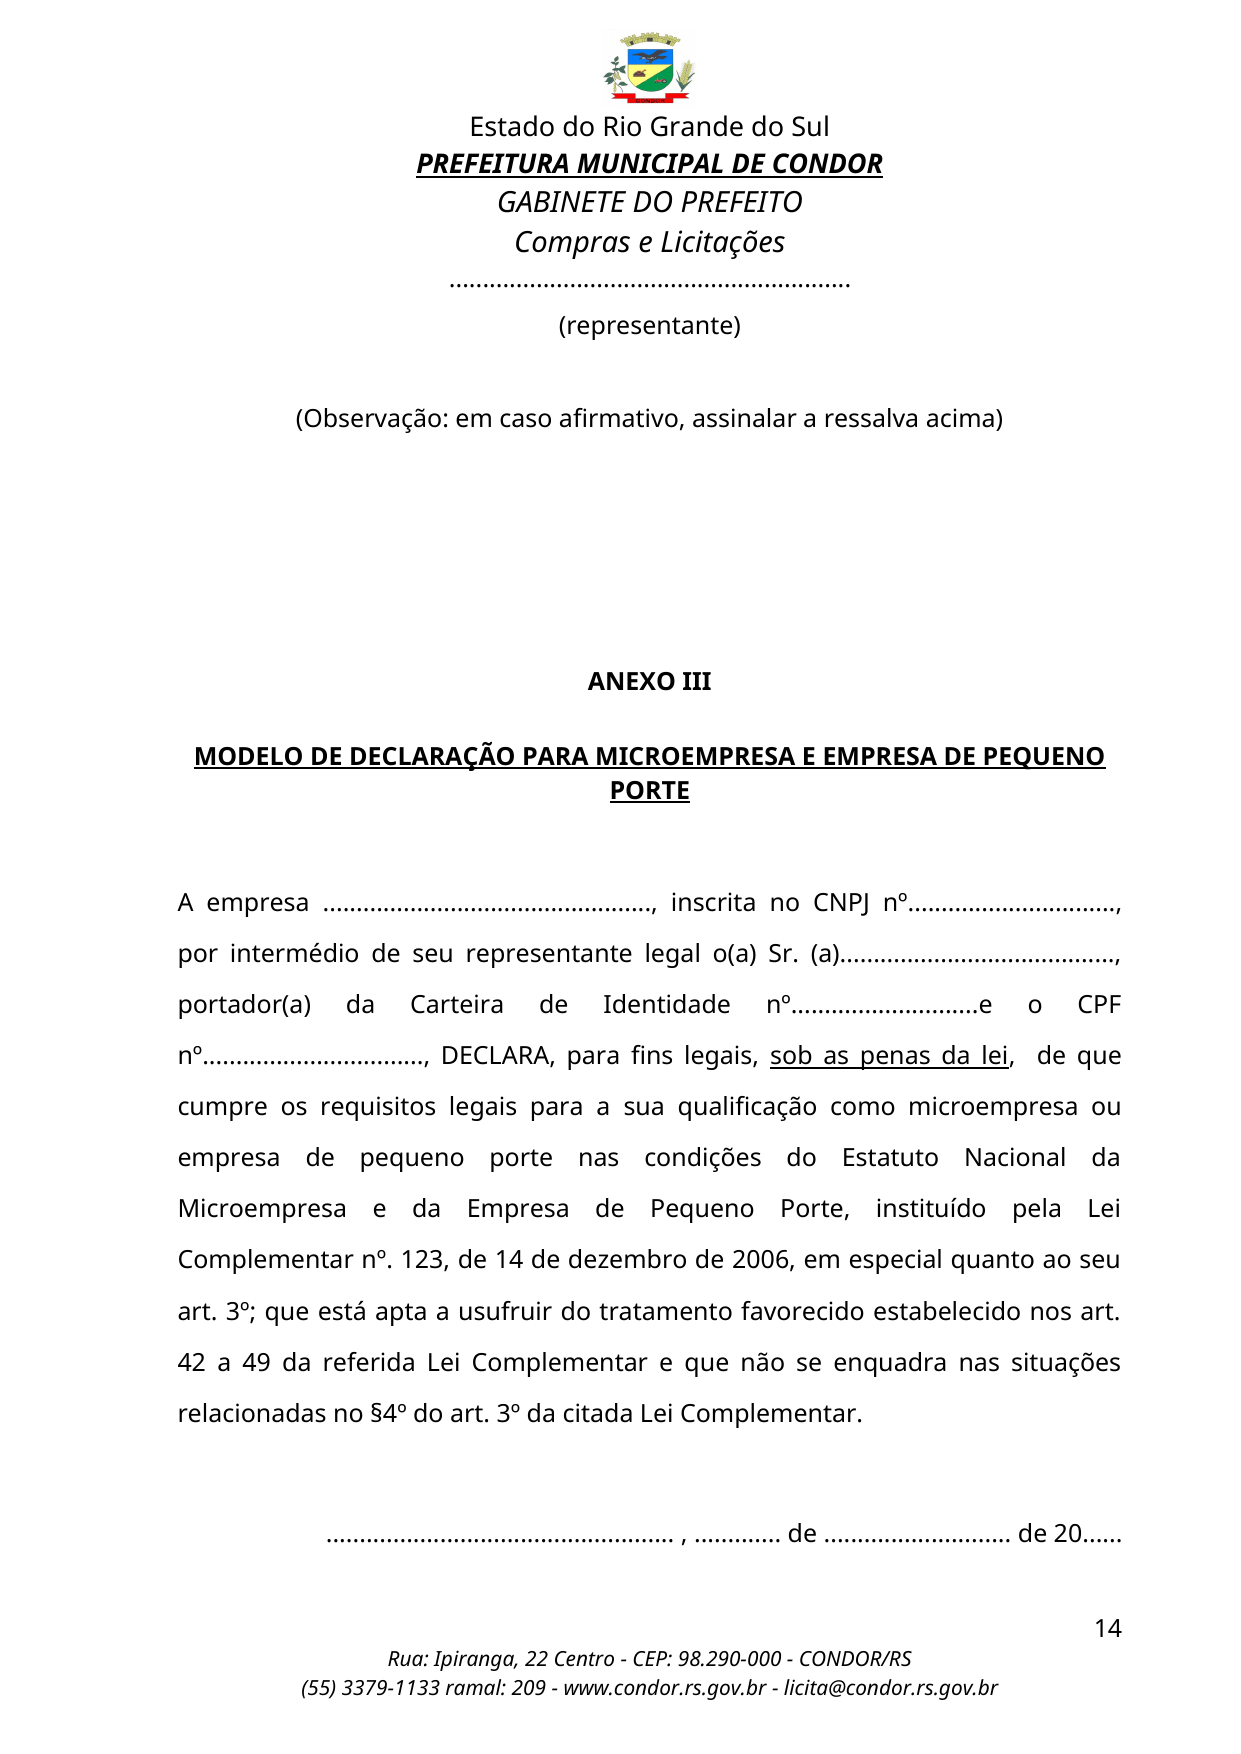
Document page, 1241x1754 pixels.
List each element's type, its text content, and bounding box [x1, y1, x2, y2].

text (representante) [177, 307, 1122, 341]
text ............................................................ [177, 261, 1122, 295]
text A empresa ................................................., inscrita no CNPJ nº..............................., por intermédio de seu representante legal o(a) Sr. (a)........................................., portador(a) da Carteira de Identidade nº............................e o CPF nº................................., DECLARA, para fins legais, sob as penas da lei, de que cumpre os requisitos legais para a sua qualificação como microempresa ou empresa de pequeno porte nas condições do Estatuto Nacional da Microempresa e da Empresa de Pequeno Porte, instituído pela Lei Complementar nº. 123, de 14 de dezembro de 2006, em especial quanto ao seu art. 3º; que está apta a usufruir do tratamento favorecido estabelecido nos art. 42 a 49 da referida Lei Complementar e que não se enquadra nas situações relacionadas no §4º do art. 3º da citada Lei Complementar. [177, 885, 1122, 1429]
text MODELO DE DECLARAÇÃO PARA MICROEMPRESA E EMPRESA DE PEQUENO PORTE [177, 738, 1122, 806]
text .................................................... , ............. de ............................ de 20...... [177, 1516, 1122, 1550]
picture [602, 29, 698, 108]
text (Observação: em caso afirmativo, assinalar a ressalva acima) [177, 400, 1122, 434]
text ANEXO III [177, 664, 1122, 698]
